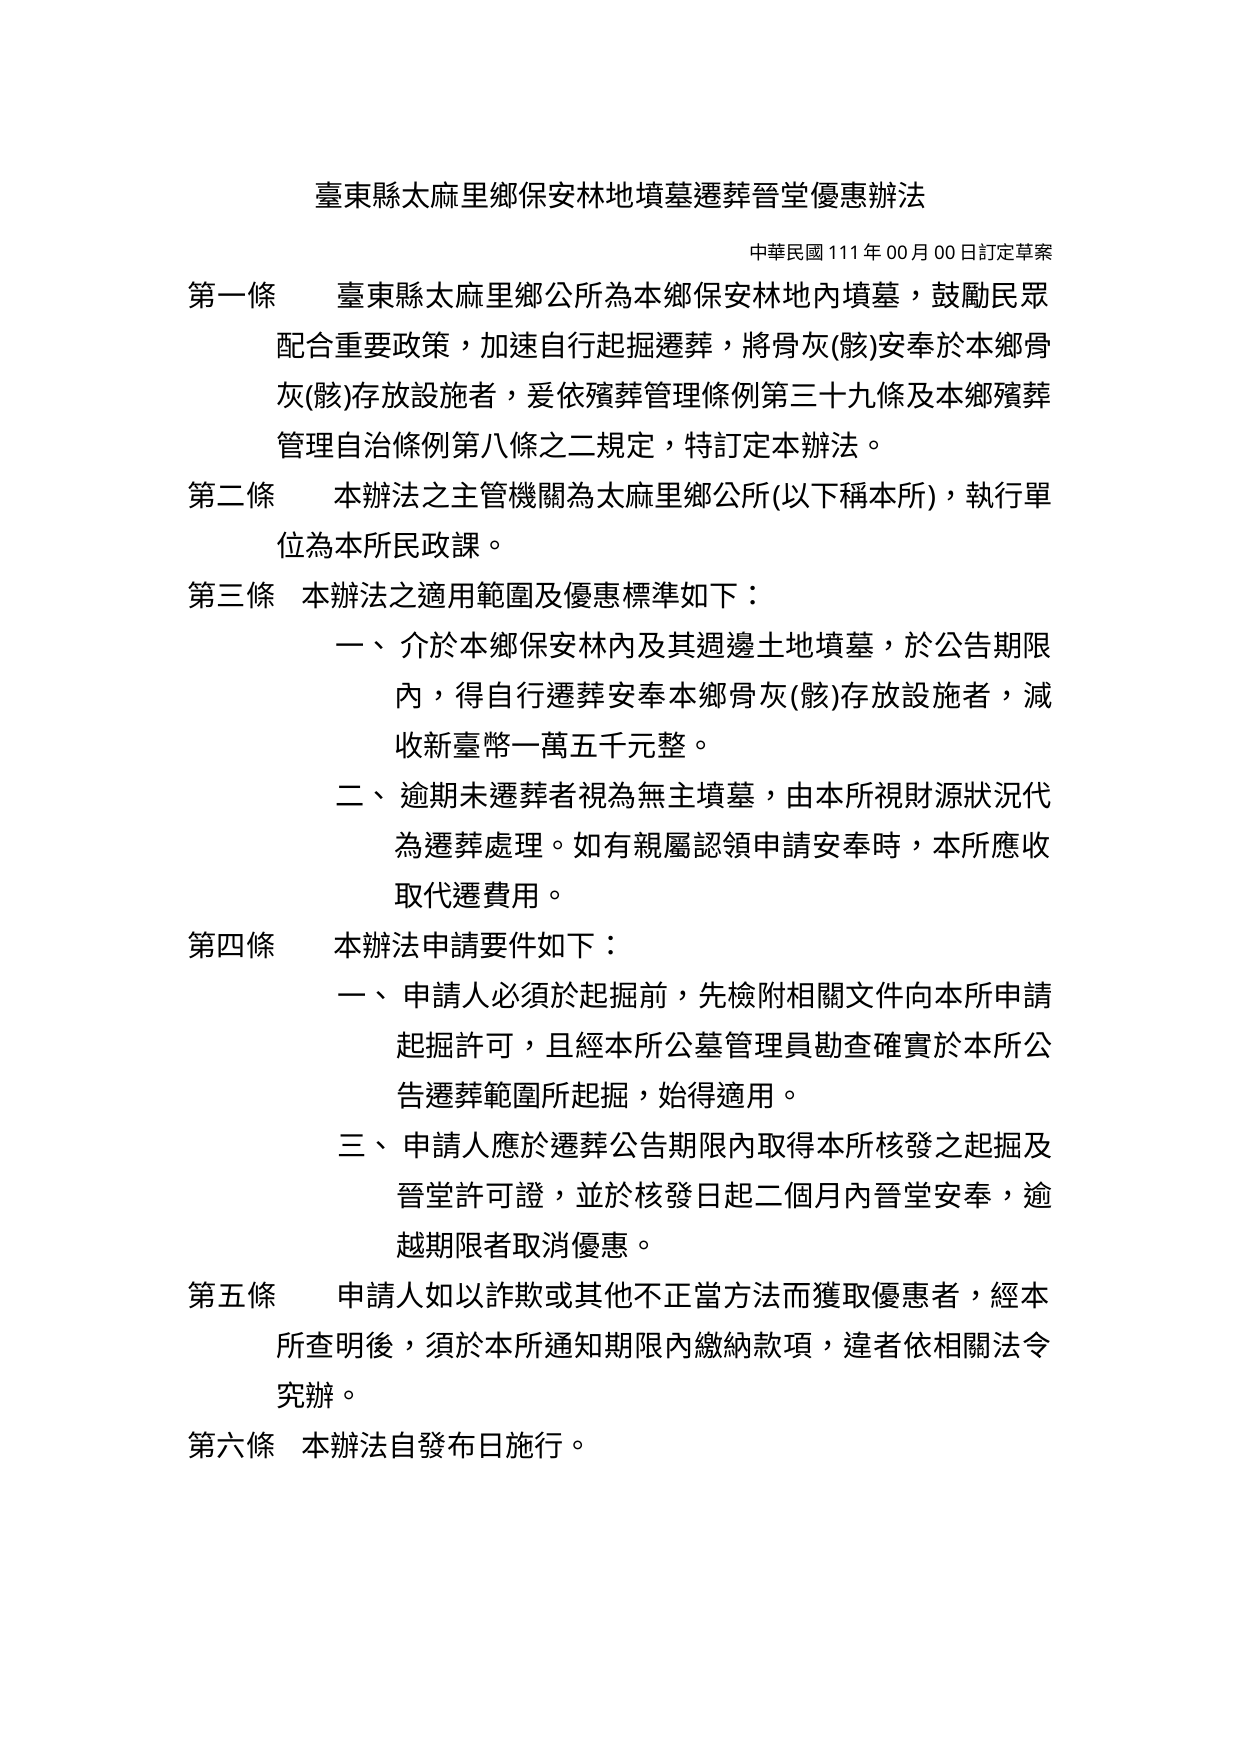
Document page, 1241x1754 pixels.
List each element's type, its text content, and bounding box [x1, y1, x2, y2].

list 介於本鄉保安林內及其週邊土地墳墓，於公告期限內，得自行遷葬安奉本鄉骨灰(骸)存放設施者，減收新臺幣一萬五千元整。 [335, 614, 1053, 764]
list 申請人必須於起掘前，先檢附相關文件向本所申請起掘許可，且經本所公墓管理員勘查確實於本所公告遷葬範圍所起掘，始得適用。 [337, 964, 1053, 1114]
text 中華民國111年00月00日訂定草案 [187, 214, 1053, 264]
list 申請人應於遷葬公告期限內取得本所核發之起掘及晉堂許可證，並於核發日起二個月內晉堂安奉，逾越期限者取消優惠。 [337, 1114, 1053, 1264]
text 第三條 本辦法之適用範圍及優惠標準如下： [187, 564, 1053, 614]
text 臺東縣太麻里鄉保安林地墳墓遷葬晉堂優惠辦法 [187, 164, 1053, 214]
text 第六條 本辦法自發布日施行。 [187, 1414, 1053, 1464]
text 第二條 本辦法之主管機關為太麻里鄉公所(以下稱本所)，執行單位為本所民政課。 [187, 464, 1053, 564]
text 第五條 申請人如以詐欺或其他不正當方法而獲取優惠者，經本所查明後，須於本所通知期限內繳納款項，違者依相關法令究辦。 [187, 1264, 1053, 1414]
list 逾期未遷葬者視為無主墳墓，由本所視財源狀況代為遷葬處理。如有親屬認領申請安奉時，本所應收取代遷費用。 [335, 764, 1053, 914]
text 第一條 臺東縣太麻里鄉公所為本鄉保安林地內墳墓，鼓勵民眾配合重要政策，加速自行起掘遷葬，將骨灰(骸)安奉於本鄉骨灰(骸)存放設施者，爰依殯葬管理條例第三十九條及本鄉殯葬管理自治條例第八條之二規定，特訂定本辦法。 [187, 264, 1053, 464]
text 第四條 本辦法申請要件如下： [187, 914, 1053, 964]
